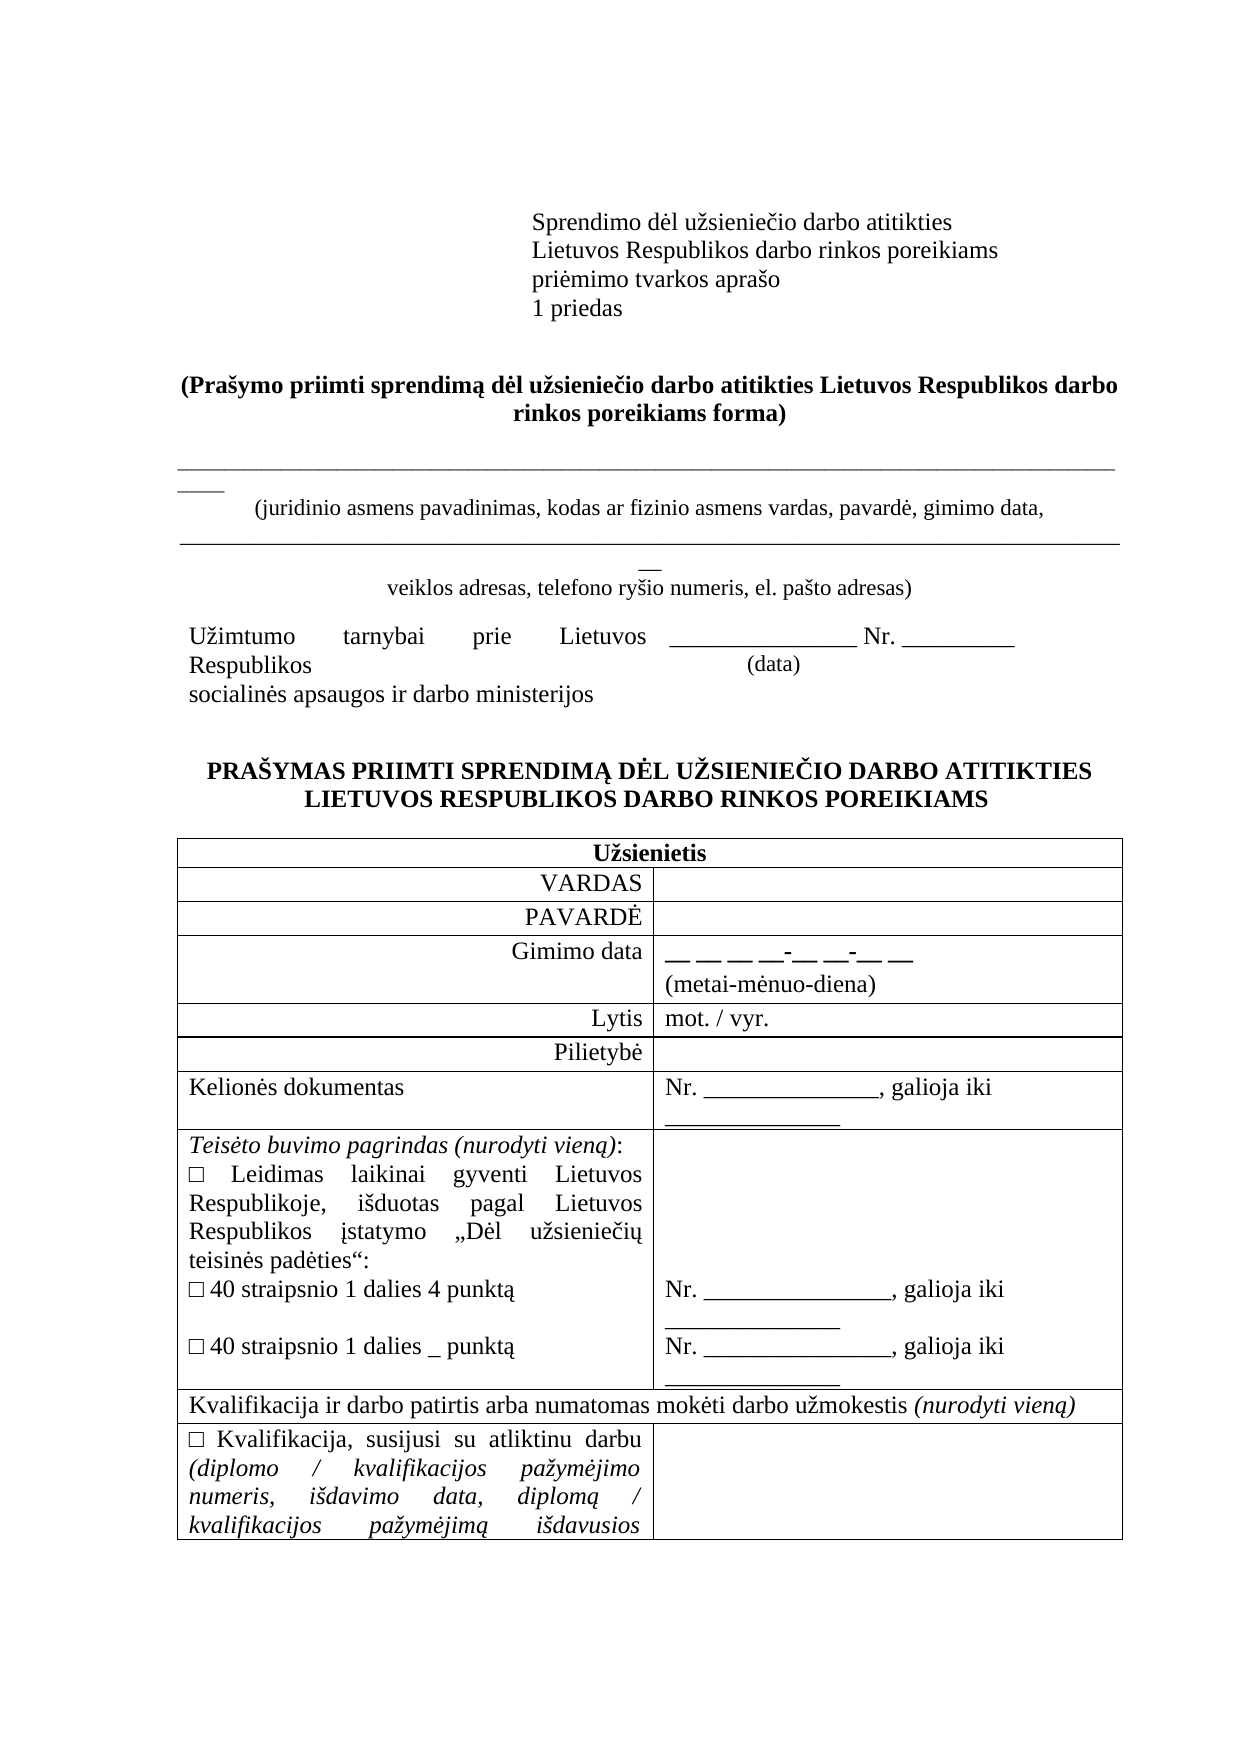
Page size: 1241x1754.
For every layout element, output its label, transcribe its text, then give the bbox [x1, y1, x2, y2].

text veiklos adresas, telefono ryšio numeris, el. pašto adresas) [177, 573, 1122, 600]
table_header Užsienietis [178, 839, 1122, 867]
table_header Užimtumo tarnybai prie Lietuvos Respublikos socialinės apsaugos ir darbo ministerijos [177, 621, 658, 708]
table_cell [654, 902, 1122, 935]
table_cell [654, 1130, 1122, 1159]
table_cell [654, 868, 1122, 901]
text Sprendimo dėl užsieniečio darbo atitikties [532, 207, 1122, 235]
text _________________________________________________________________________________________________________ [177, 451, 1122, 494]
table_cell Lytis [178, 1004, 653, 1036]
table_cell Gimimo data [178, 936, 653, 1002]
table_cell __ __ __ __-__ __-__ __ (metai-mėnuo-diena) [654, 936, 1122, 1002]
text (juridinio asmens pavadinimas, kodas ar fizinio asmens vardas, pavardė, gimimo data, ____________________________________________________________________________________ [177, 494, 1122, 573]
table_cell □ 40 straipsnio 1 dalies 4 punktą [178, 1274, 653, 1331]
table_cell VARDAS [178, 868, 653, 901]
table_header _______________ Nr. _________ (data) [658, 621, 1144, 708]
table_cell mot. / vyr. [654, 1004, 1122, 1036]
text priėmimo tvarkos aprašo [532, 264, 1122, 293]
table_cell Nr. ______________, galioja iki ______________ [654, 1072, 1122, 1129]
text PRAŠYMAS PRIIMTI SPRENDIMĄ DĖL UŽSIENIEČIO DARBO ATITIKTIES LIETUVOS RESPUBLIKOS DARBO RINKOS POREIKIAMS [177, 756, 1122, 813]
table_cell Nr. _______________, galioja iki ______________ [654, 1274, 1122, 1331]
table_cell [654, 1424, 1122, 1539]
table_cell [654, 1159, 1122, 1274]
table_cell PAVARDĖ [178, 902, 653, 935]
table_cell □ Kvalifikacija, susijusi su atliktinu darbu (diplomo / kvalifikacijos pažymėjimo numeris, išdavimo data, diplomą / kvalifikacijos pažymėjimą išdavusios [178, 1424, 653, 1539]
table_cell Nr. _______________, galioja iki ______________ [654, 1331, 1122, 1389]
table_cell □ 40 straipsnio 1 dalies _ punktą [178, 1331, 653, 1389]
table_cell Kvalifikacija ir darbo patirtis arba numatomas mokėti darbo užmokestis (nurodyti vieną) [178, 1390, 1122, 1423]
table_cell Teisėto buvimo pagrindas (nurodyti vieną): [178, 1130, 653, 1159]
text Lietuvos Respublikos darbo rinkos poreikiams [532, 235, 1122, 264]
table_cell □ Leidimas laikinai gyventi Lietuvos Respublikoje, išduotas pagal Lietuvos Respublikos įstatymo „Dėl užsieniečių teisinės padėties“: [178, 1159, 653, 1274]
text (Prašymo priimti sprendimą dėl užsieniečio darbo atitikties Lietuvos Respublikos darbo rinkos poreikiams forma) [177, 370, 1122, 427]
table_cell Kelionės dokumentas [178, 1072, 653, 1129]
table_cell Pilietybė [178, 1038, 653, 1071]
text 1 priedas [532, 293, 1122, 322]
table_cell [654, 1038, 1122, 1071]
